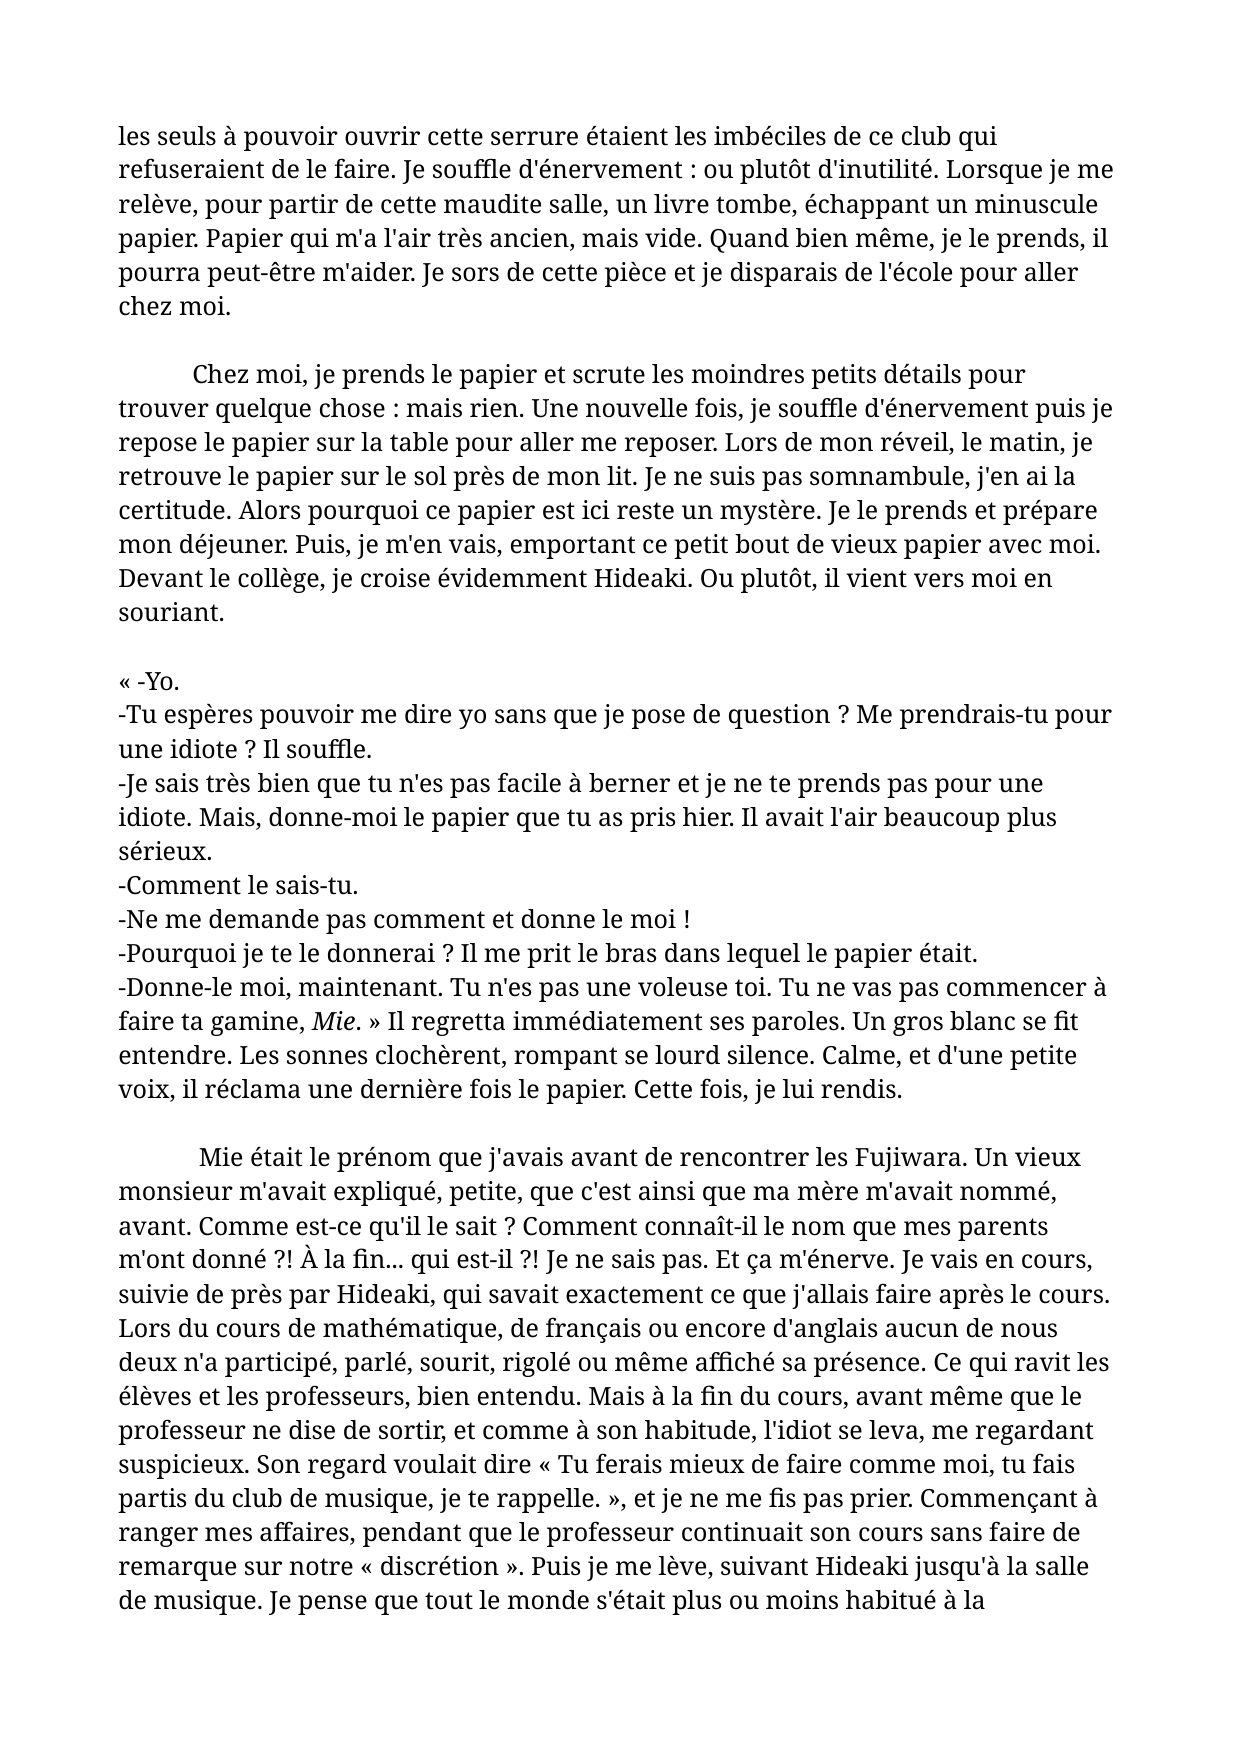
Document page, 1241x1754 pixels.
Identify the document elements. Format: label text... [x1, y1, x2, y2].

text Mie était le prénom que j'avais avant de rencontrer les Fujiwara. Un vieux monsieur m'avait expliqué, petite, que c'est ainsi que ma mère m'avait nommé, avant. Comme est-ce qu'il le sait ? Comment connaît-il le nom que mes parents m'ont donné ?! À la fin... qui est-il ?! Je ne sais pas. Et ça m'énerve. Je vais en cours, suivie de près par Hideaki, qui savait exactement ce que j'allais faire après le cours. Lors du cours de mathématique, de français ou encore d'anglais aucun de nous deux n'a participé, parlé, sourit, rigolé ou même affiché sa présence. Ce qui ravit les élèves et les professeurs, bien entendu. Mais à la fin du cours, avant même que le professeur ne dise de sortir, et comme à son habitude, l'idiot se leva, me regardant suspicieux. Son regard voulait dire « Tu ferais mieux de faire comme moi, tu fais partis du club de musique, je te rappelle. », et je ne me fis pas prier. Commençant à ranger mes affaires, pendant que le professeur continuait son cours sans faire de remarque sur notre « discrétion ». Puis je me lève, suivant Hideaki jusqu'à la salle de musique. Je pense que tout le monde s'était plus ou moins habitué à la [118, 1140, 1122, 1617]
text -Comment le sais-tu. [118, 867, 1122, 902]
text -Je sais très bien que tu n'es pas facile à berner et je ne te prends pas pour une idiote. Mais, donne-moi le papier que tu as pris hier. Il avait l'air beaucoup plus sérieux. [118, 765, 1122, 867]
text les seuls à pouvoir ouvrir cette serrure étaient les imbéciles de ce club qui refuseraient de le faire. Je souffle d'énervement : ou plutôt d'inutilité. Lorsque je me relève, pour partir de cette maudite salle, un livre tombe, échappant un minuscule papier. Papier qui m'a l'air très ancien, mais vide. Quand bien même, je le prends, il pourra peut-être m'aider. Je sors de cette pièce et je disparais de l'école pour aller chez moi. [118, 118, 1122, 322]
text -Ne me demande pas comment et donne le moi ! [118, 902, 1122, 936]
text -Pourquoi je te le donnerai ? Il me prit le bras dans lequel le papier était. [118, 936, 1122, 970]
text Chez moi, je prends le papier et scrute les moindres petits détails pour trouver quelque chose : mais rien. Une nouvelle fois, je souffle d'énervement puis je repose le papier sur la table pour aller me reposer. Lors de mon réveil, le matin, je retrouve le papier sur le sol près de mon lit. Je ne suis pas somnambule, j'en ai la certitude. Alors pourquoi ce papier est ici reste un mystère. Je le prends et prépare mon déjeuner. Puis, je m'en vais, emportant ce petit bout de vieux papier avec moi. Devant le collège, je croise évidemment Hideaki. Ou plutôt, il vient vers moi en souriant. [118, 357, 1122, 629]
text -Donne-le moi, maintenant. Tu n'es pas une voleuse toi. Tu ne vas pas commencer à faire ta gamine, Mie. » Il regretta immédiatement ses paroles. Un gros blanc se fit entendre. Les sonnes clochèrent, rompant se lourd silence. Calme, et d'une petite voix, il réclama une dernière fois le papier. Cette fois, je lui rendis. [118, 970, 1122, 1106]
text -Tu espères pouvoir me dire yo sans que je pose de question ? Me prendrais-tu pour une idiote ? Il souffle. [118, 697, 1122, 765]
text « -Yo. [118, 663, 1122, 697]
